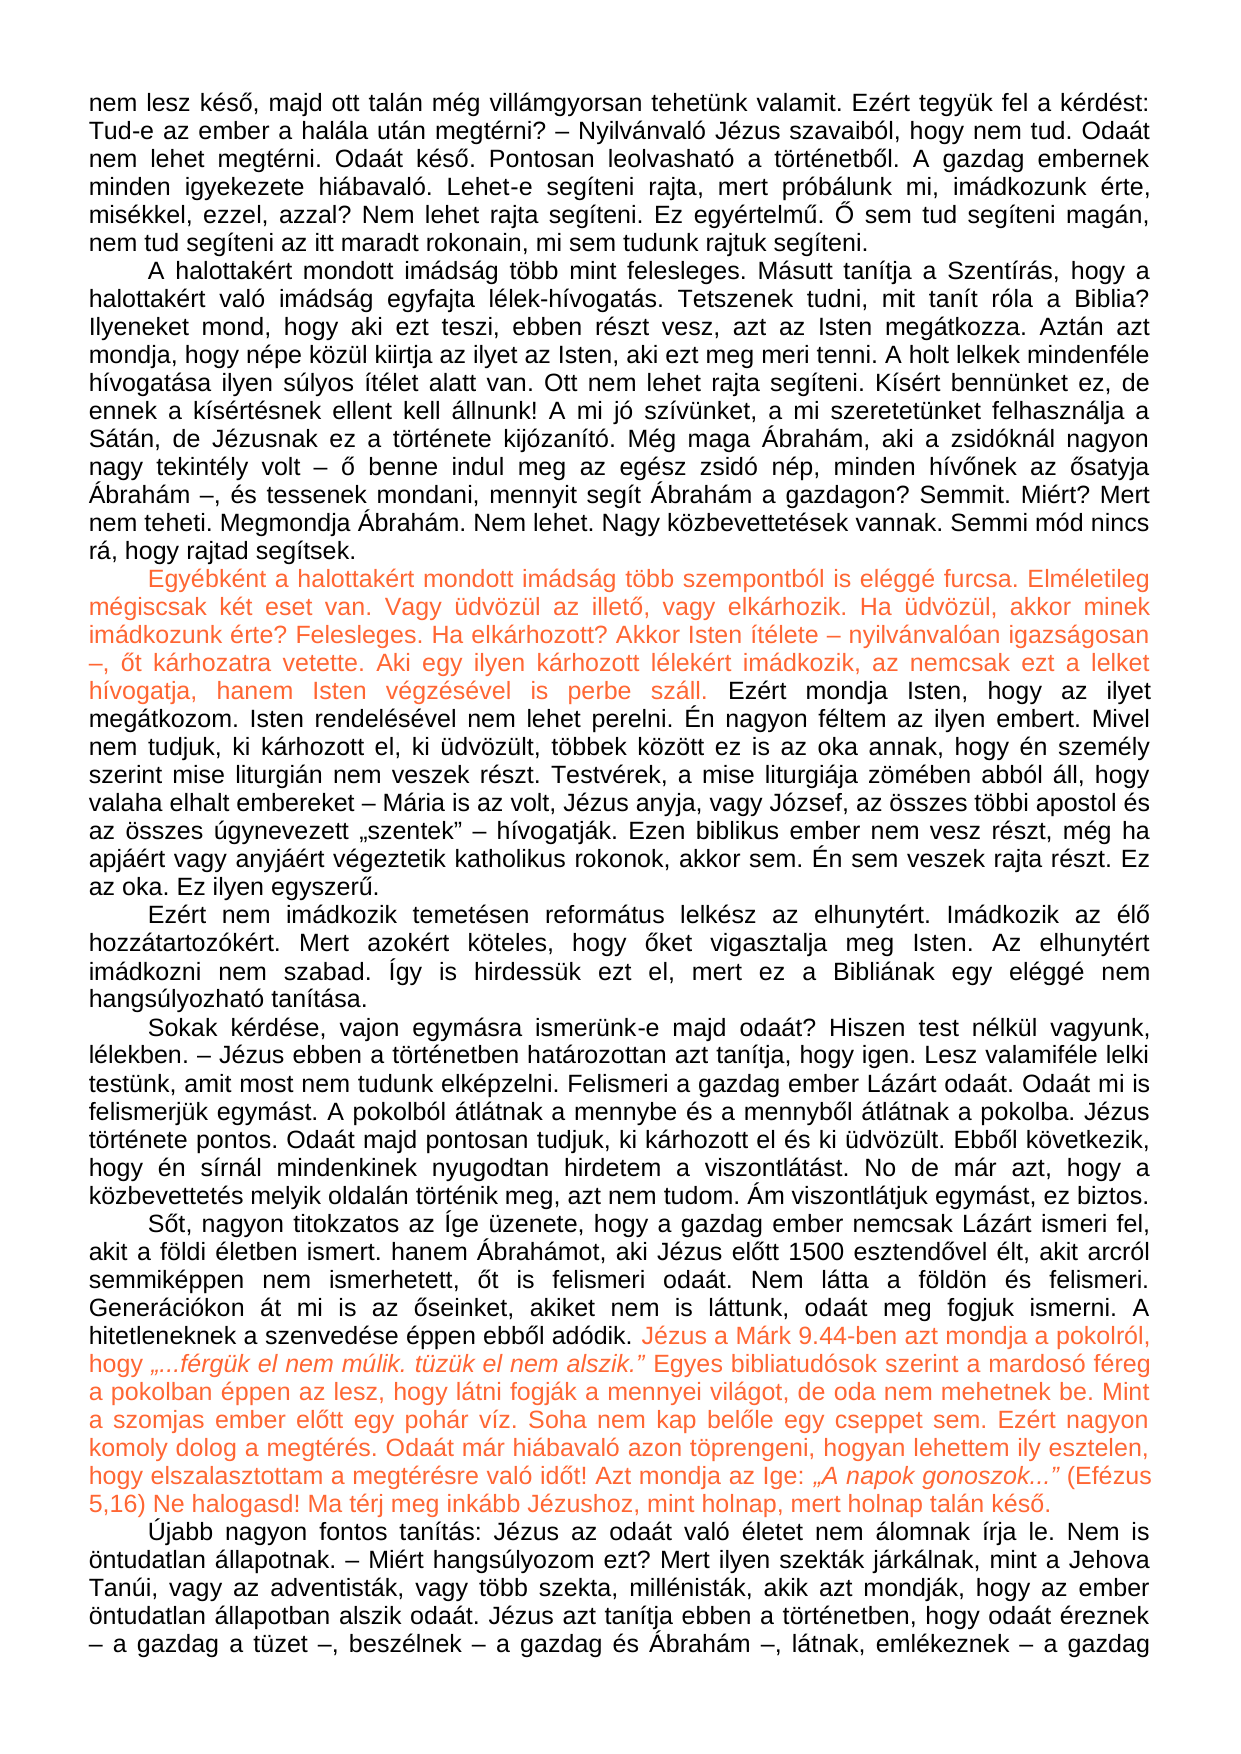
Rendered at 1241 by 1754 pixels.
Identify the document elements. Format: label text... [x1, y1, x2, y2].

text A halottakért mondott imádság több mint felesleges. Másutt tanítja a Szentírás, hogy a halottakért való imádság egyfajta lélek-hívogatás. Tetszenek tudni, mit tanít róla a Biblia? Ilyeneket mond, hogy aki ezt teszi, ebben részt vesz, azt az Isten megátkozza. Aztán azt mondja, hogy népe közül kiirtja az ilyet az Isten, aki ezt meg meri tenni. A holt lelkek mindenféle hívogatása ilyen súlyos ítélet alatt van. Ott nem lehet rajta segíteni. Kísért bennünket ez, de ennek a kísértésnek ellent kell állnunk! A mi jó szívünket, a mi szeretetünket felhasználja a Sátán, de Jézusnak ez a története kijózanító. Még maga Ábrahám, aki a zsidóknál nagyon nagy tekintély volt – ő benne indul meg az egész zsidó nép, minden hívőnek az ősatyja Ábrahám –, és tessenek mondani, mennyit segít Ábrahám a gazdagon? Semmit. Miért? Mert nem teheti. Megmondja Ábrahám. Nem lehet. Nagy közbevettetések vannak. Semmi mód nincs rá, hogy rajtad segítsek. [88, 257, 1152, 565]
text Sőt, nagyon titokzatos az Íge üzenete, hogy a gazdag ember nemcsak Lázárt ismeri fel, akit a földi életben ismert. hanem Ábrahámot, aki Jézus előtt 1500 esztendővel élt, akit arcról semmiképpen nem ismerhetett, őt is felismeri odaát. Nem látta a földön és felismeri. Generációkon át mi is az őseinket, akiket nem is láttunk, odaát meg fogjuk ismerni. A hitetleneknek a szenvedése éppen ebből adódik. Jézus a Márk 9.44-ben azt mondja a pokolról, hogy „...férgük el nem múlik. tüzük el nem alszik.” Egyes bibliatudósok szerint a mardosó féreg a pokolban éppen az lesz, hogy látni fogják a mennyei világot, de oda nem mehetnek be. Mint a szomjas ember előtt egy pohár víz. Soha nem kap belőle egy cseppet sem. Ezért nagyon komoly dolog a megtérés. Odaát már hiábavaló azon töprengeni, hogyan lehettem ily esztelen, hogy elszalasztottam a megtérésre való időt! Azt mondja az Ige: „A napok gonoszok...” (Efézus 5,16) Ne halogasd! Ma térj meg inkább Jézushoz, mint holnap, mert holnap talán késő. [88, 1209, 1152, 1518]
text Egyébként a halottakért mondott imádság több szempontból is eléggé furcsa. Elméletileg mégiscsak két eset van. Vagy üdvözül az illető, vagy elkárhozik. Ha üdvözül, akkor minek imádkozunk érte? Felesleges. Ha elkárhozott? Akkor Isten ítélete – nyilvánvalóan igazságosan –, őt kárhozatra vetette. Aki egy ilyen kárhozott lélekért imádkozik, az nemcsak ezt a lelket hívogatja, hanem Isten végzésével is perbe száll. Ezért mondja Isten, hogy az ilyet megátkozom. Isten rendelésével nem lehet perelni. Én nagyon féltem az ilyen embert. Mivel nem tudjuk, ki kárhozott el, ki üdvözült, többek között ez is az oka annak, hogy én személy szerint mise liturgián nem veszek részt. Testvérek, a mise liturgiája zömében abból áll, hogy valaha elhalt embereket – Mária is az volt, Jézus anyja, vagy József, az összes többi apostol és az összes úgynevezett „szentek” – hívogatják. Ezen biblikus ember nem vesz részt, még ha apjáért vagy anyjáért végeztetik katholikus rokonok, akkor sem. Én sem veszek rajta részt. Ez az oka. Ez ilyen egyszerű. [88, 565, 1152, 901]
text Sokak kérdése, vajon egymásra ismerünk‑e majd odaát? Hiszen test nélkül vagyunk, lélekben. – Jézus ebben a történetben határozottan azt tanítja, hogy igen. Lesz valamiféle lelki testünk, amit most nem tudunk elképzelni. Felismeri a gazdag ember Lázárt odaát. Odaát mi is felismerjük egymást. A pokolból átlátnak a mennybe és a mennyből átlátnak a pokolba. Jézus története pontos. Odaát majd pontosan tudjuk, ki kárhozott el és ki üdvözült. Ebből következik, hogy én sírnál mindenkinek nyugodtan hirdetem a viszontlátást. No de már azt, hogy a közbevettetés melyik oldalán történik meg, azt nem tudom. Ám viszontlátjuk egymást, ez biztos. [88, 1013, 1152, 1209]
text Ezért nem imádkozik temetésen református lelkész az elhunytért. Imádkozik az élő hozzátartozókért. Mert azokért köteles, hogy őket vigasztalja meg Isten. Az elhunytért imádkozni nem szabad. Így is hirdessük ezt el, mert ez a Bibliának egy eléggé nem hangsúlyozható tanítása. [88, 901, 1152, 1013]
text Újabb nagyon fontos tanítás: Jézus az odaát való életet nem álomnak írja le. Nem is öntudatlan állapotnak. – Miért hangsúlyozom ezt? Mert ilyen szekták járkálnak, mint a Jehova Tanúi, vagy az adventisták, vagy több szekta, millénisták, akik azt mondják, hogy az ember öntudatlan állapotban alszik odaát. Jézus azt tanítja ebben a történetben, hogy odaát éreznek – a gazdag a tüzet –, beszélnek – a gazdag és Ábrahám –, látnak, emlékeznek – a gazdag [88, 1518, 1152, 1658]
text nem lesz késő, majd ott talán még villámgyorsan tehetünk valamit. Ezért tegyük fel a kérdést: Tud‑e az ember a halála után megtérni? – Nyilvánvaló Jézus szavaiból, hogy nem tud. Odaát nem lehet megtérni. Odaát késő. Pontosan leolvasható a történetből. A gazdag embernek minden igyekezete hiábavaló. Lehet‑e segíteni rajta, mert próbálunk mi, imádkozunk érte, misékkel, ezzel, azzal? Nem lehet rajta segíteni. Ez egyértelmű. Ő sem tud segíteni magán, nem tud segíteni az itt maradt rokonain, mi sem tudunk rajtuk segíteni. [88, 88, 1152, 257]
